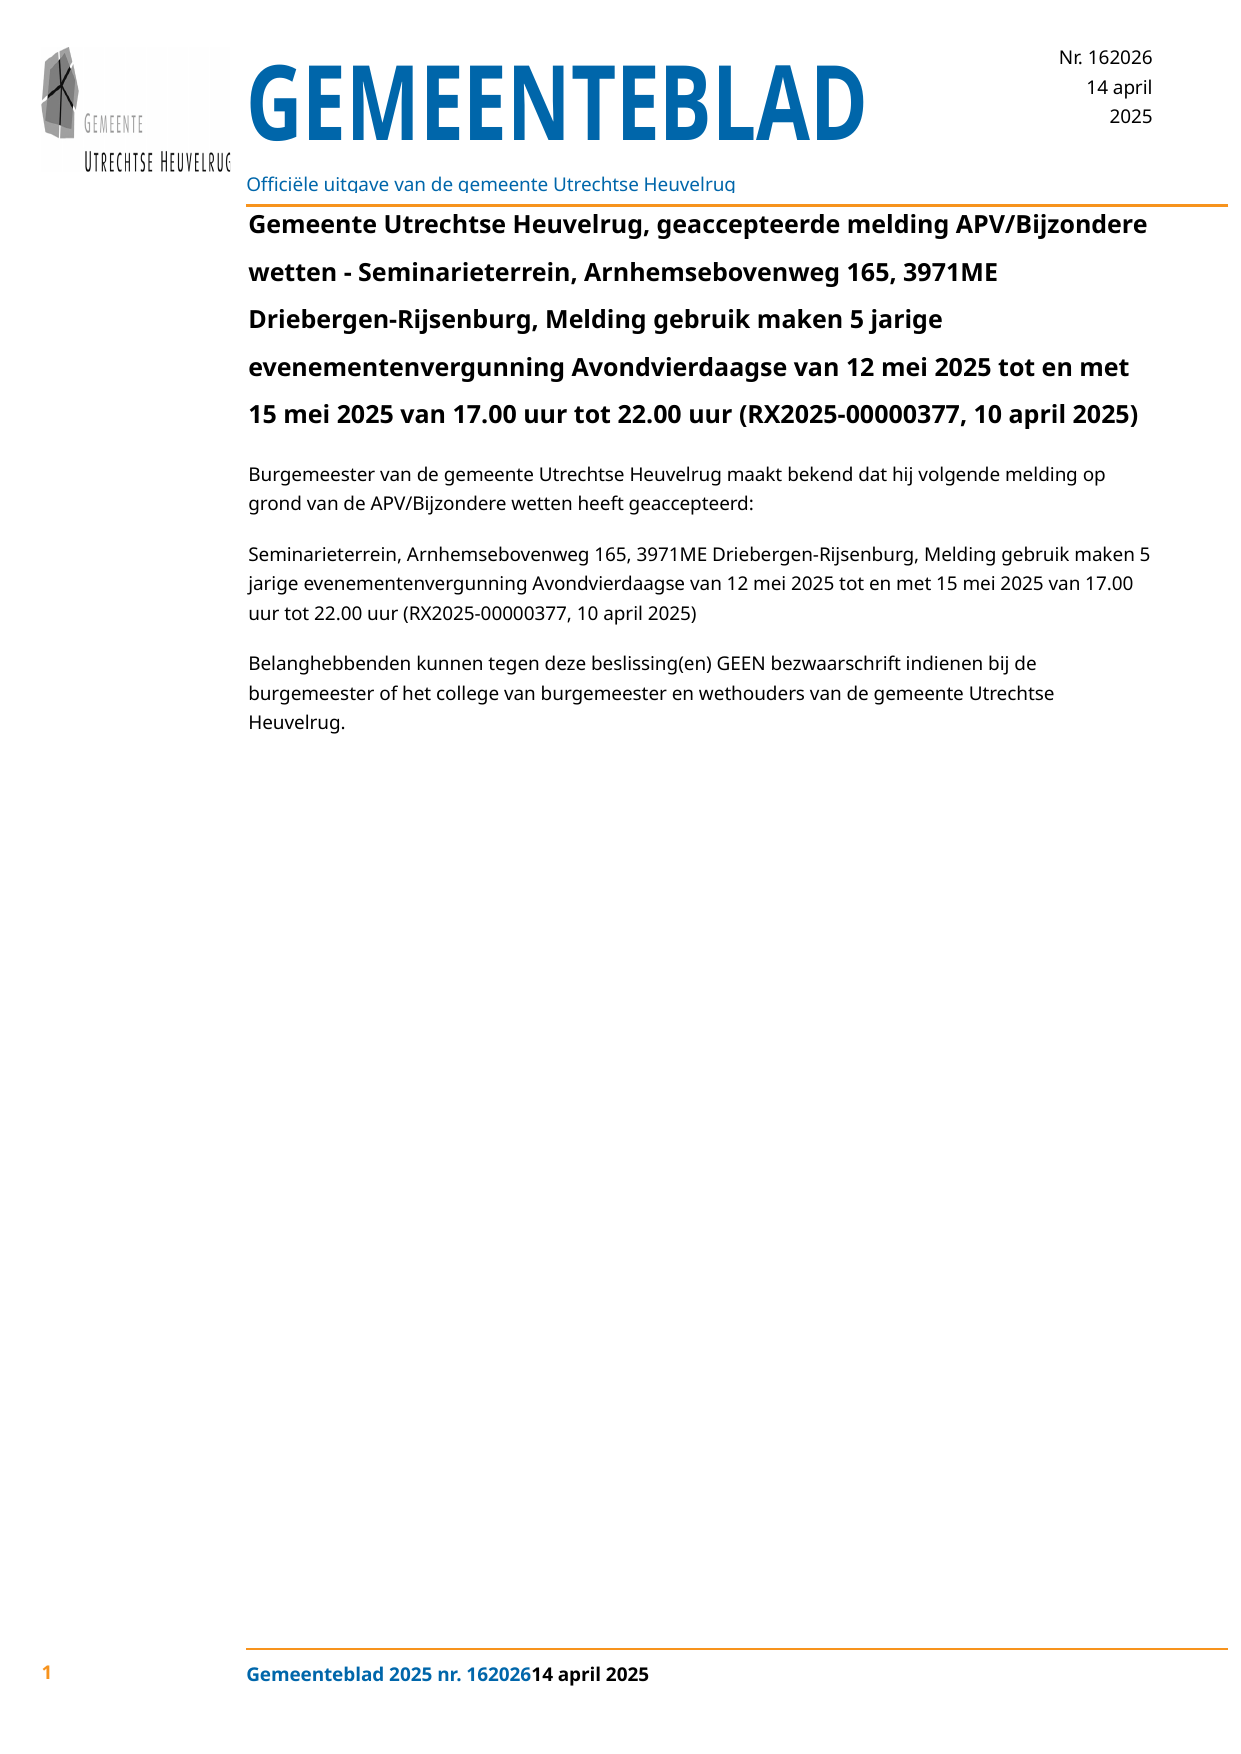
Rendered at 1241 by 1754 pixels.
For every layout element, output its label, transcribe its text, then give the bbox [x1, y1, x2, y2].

picture [41, 47, 231, 172]
text Gemeente Utrechtse Heuvelrug, geaccepteerde melding APV/Bijzondere wetten - Seminarieterrein, Arnhemsebovenweg 165, 3971ME Driebergen-Rijsenburg, Melding gebruik maken 5 jarige evenementenvergunning Avondvierdaagse van 12 mei 2025 tot en met 15 mei 2025 van 17.00 uur tot 22.00 uur (RX2025-00000377, 10 april 2025) [248, 207, 1152, 431]
text Burgemeester van de gemeente Utrechtse Heuvelrug maakt bekend dat hij volgende melding op grond van de APV/Bijzondere wetten heeft geaccepteerd: [248, 461, 1152, 516]
text Seminarieterrein, Arnhemsebovenweg 165, 3971ME Driebergen-Rijsenburg, Melding gebruik maken 5 jarige evenementenvergunning Avondvierdaagse van 12 mei 2025 tot en met 15 mei 2025 van 17.00 uur tot 22.00 uur (RX2025-00000377, 10 april 2025) [248, 541, 1152, 626]
text Belanghebbenden kunnen tegen deze beslissing(en) GEEN bezwaarschrift indienen bij de burgemeester of het college van burgemeester en wethouders van de gemeente Utrechtse Heuvelrug. [248, 650, 1152, 735]
